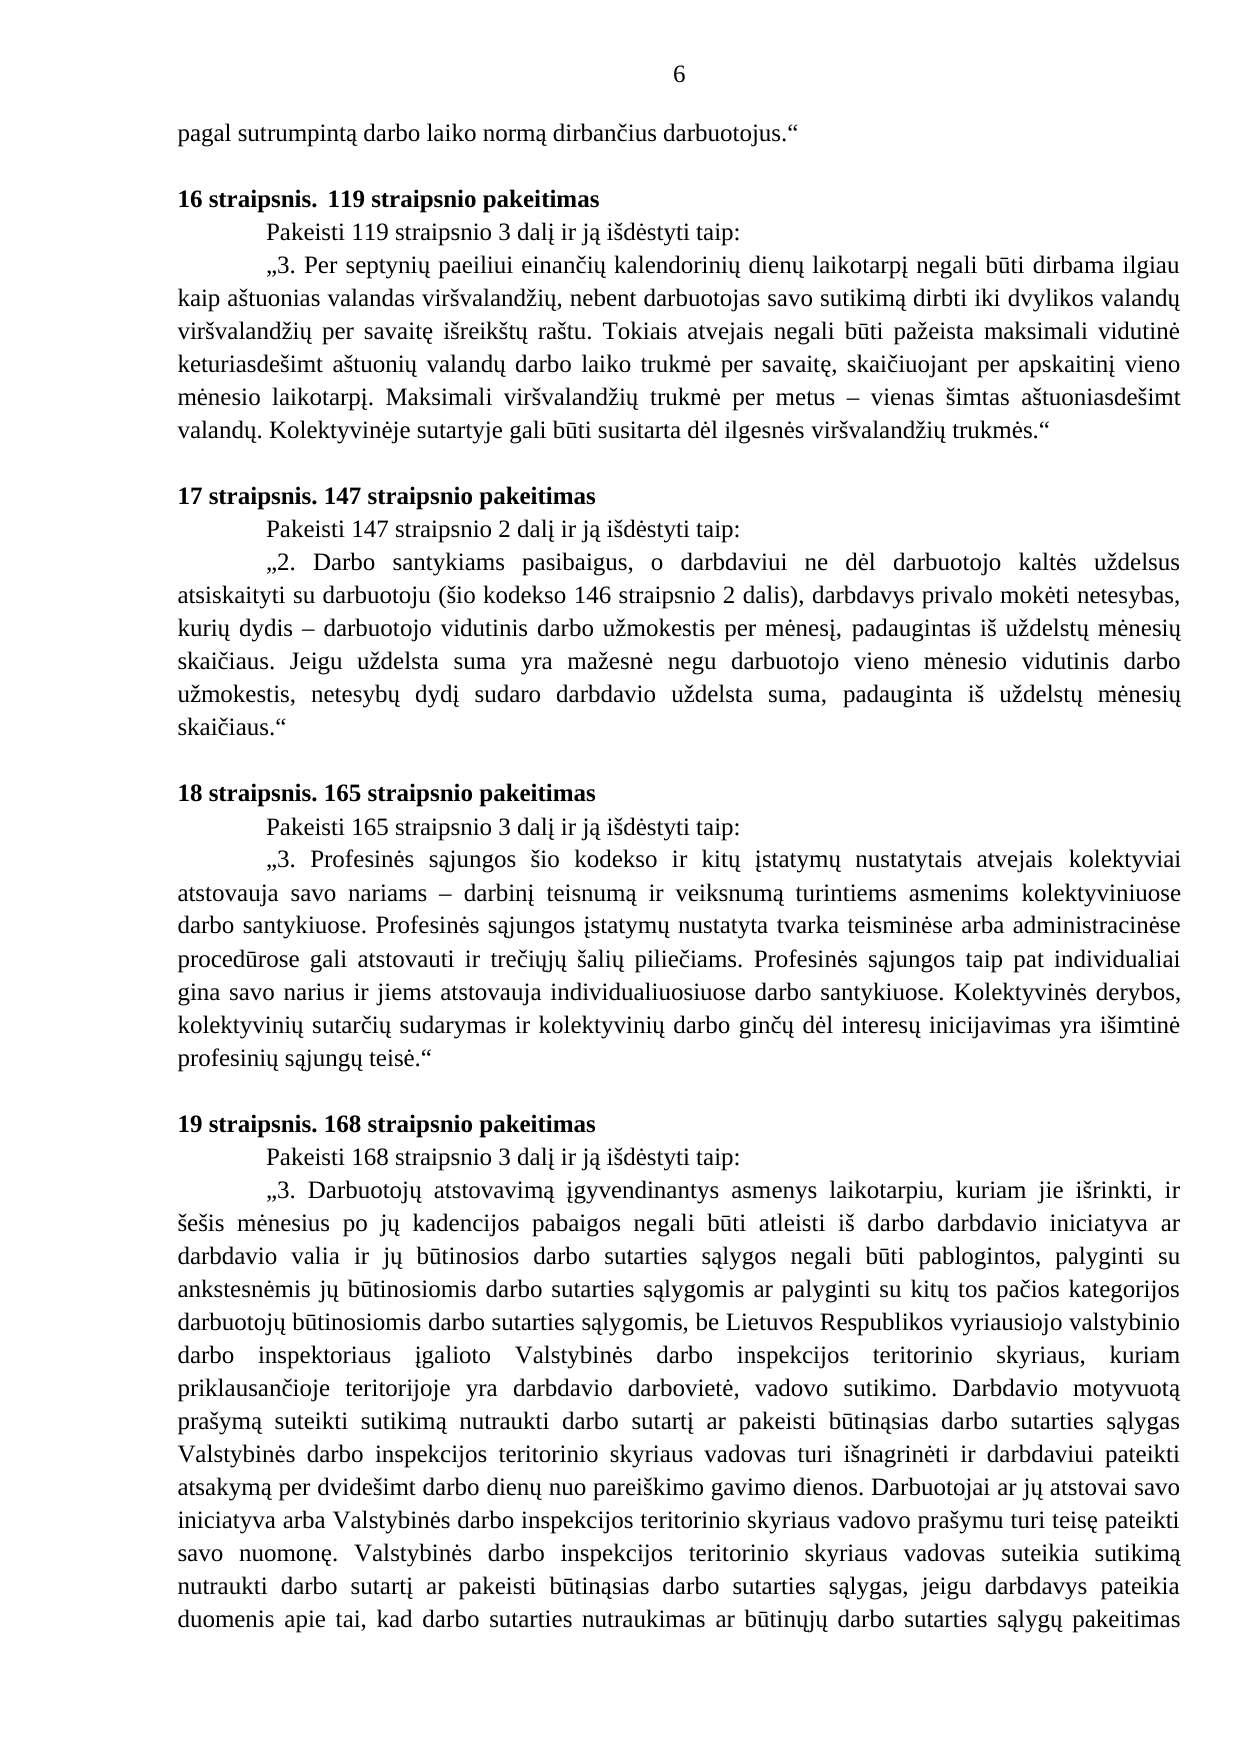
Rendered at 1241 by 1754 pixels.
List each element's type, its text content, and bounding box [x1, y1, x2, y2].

text „2. Darbo santykiams pasibaigus, o darbdaviui ne dėl darbuotojo kaltės uždelsus atsiskaityti su darbuotoju (šio kodekso 146 straipsnio 2 dalis), darbdavys privalo mokėti netesybas, kurių dydis – darbuotojo vidutinis darbo užmokestis per mėnesį, padaugintas iš uždelstų mėnesių skaičiaus. Jeigu uždelsta suma yra mažesnė negu darbuotojo vieno mėnesio vidutinis darbo užmokestis, netesybų dydį sudaro darbdavio uždelsta suma, padauginta iš uždelstų mėnesių skaičiaus.“ [177, 547, 1181, 741]
text Pakeisti 165 straipsnio 3 dalį ir ją išdėstyti taip: [177, 812, 1181, 840]
text 16 straipsnis. 119 straipsnio pakeitimas [177, 184, 1181, 213]
text 18 straipsnis. 165 straipsnio pakeitimas [177, 778, 1181, 807]
text Pakeisti 147 straipsnio 2 dalį ir ją išdėstyti taip: [177, 514, 1181, 543]
text Pakeisti 119 straipsnio 3 dalį ir ją išdėstyti taip: [177, 217, 1181, 246]
text pagal sutrumpintą darbo laiko normą dirbančius darbuotojus.“ [177, 118, 1181, 147]
text 17 straipsnis. 147 straipsnio pakeitimas [177, 481, 1181, 510]
text Pakeisti 168 straipsnio 3 dalį ir ją išdėstyti taip: [177, 1142, 1181, 1171]
text 19 straipsnis. 168 straipsnio pakeitimas [177, 1109, 1181, 1137]
text „3. Per septynių paeiliui einančių kalendorinių dienų laikotarpį negali būti dirbama ilgiau kaip aštuonias valandas viršvalandžių, nebent darbuotojas savo sutikimą dirbti iki dvylikos valandų viršvalandžių per savaitę išreikštų raštu. Tokiais atvejais negali būti pažeista maksimali vidutinė keturiasdešimt aštuonių valandų darbo laiko trukmė per savaitę, skaičiuojant per apskaitinį vieno mėnesio laikotarpį. Maksimali viršvalandžių trukmė per metus – vienas šimtas aštuoniasdešimt valandų. Kolektyvinėje sutartyje gali būti susitarta dėl ilgesnės viršvalandžių trukmės.“ [177, 250, 1181, 444]
text „3. Profesinės sąjungos šio kodekso ir kitų įstatymų nustatytais atvejais kolektyviai atstovauja savo nariams – darbinį teisnumą ir veiksnumą turintiems asmenims kolektyviniuose darbo santykiuose. Profesinės sąjungos įstatymų nustatyta tvarka teisminėse arba administracinėse procedūrose gali atstovauti ir trečiųjų šalių piliečiams. Profesinės sąjungos taip pat individualiai gina savo narius ir jiems atstovauja individualiuosiuose darbo santykiuose. Kolektyvinės derybos, kolektyvinių sutarčių sudarymas ir kolektyvinių darbo ginčų dėl interesų inicijavimas yra išimtinė profesinių sąjungų teisė.“ [177, 844, 1181, 1071]
text „3. Darbuotojų atstovavimą įgyvendinantys asmenys laikotarpiu, kuriam jie išrinkti, ir šešis mėnesius po jų kadencijos pabaigos negali būti atleisti iš darbo darbdavio iniciatyva ar darbdavio valia ir jų būtinosios darbo sutarties sąlygos negali būti pablogintos, palyginti su ankstesnėmis jų būtinosiomis darbo sutarties sąlygomis ar palyginti su kitų tos pačios kategorijos darbuotojų būtinosiomis darbo sutarties sąlygomis, be Lietuvos Respublikos vyriausiojo valstybinio darbo inspektoriaus įgalioto Valstybinės darbo inspekcijos teritorinio skyriaus, kuriam priklausančioje teritorijoje yra darbdavio darbovietė, vadovo sutikimo. Darbdavio motyvuotą prašymą suteikti sutikimą nutraukti darbo sutartį ar pakeisti būtinąsias darbo sutarties sąlygas Valstybinės darbo inspekcijos teritorinio skyriaus vadovas turi išnagrinėti ir darbdaviui pateikti atsakymą per dvidešimt darbo dienų nuo pareiškimo gavimo dienos. Darbuotojai ar jų atstovai savo iniciatyva arba Valstybinės darbo inspekcijos teritorinio skyriaus vadovo prašymu turi teisę pateikti savo nuomonę. Valstybinės darbo inspekcijos teritorinio skyriaus vadovas suteikia sutikimą nutraukti darbo sutartį ar pakeisti būtinąsias darbo sutarties sąlygas, jeigu darbdavys pateikia duomenis apie tai, kad darbo sutarties nutraukimas ar būtinųjų darbo sutarties sąlygų pakeitimas [177, 1175, 1181, 1633]
